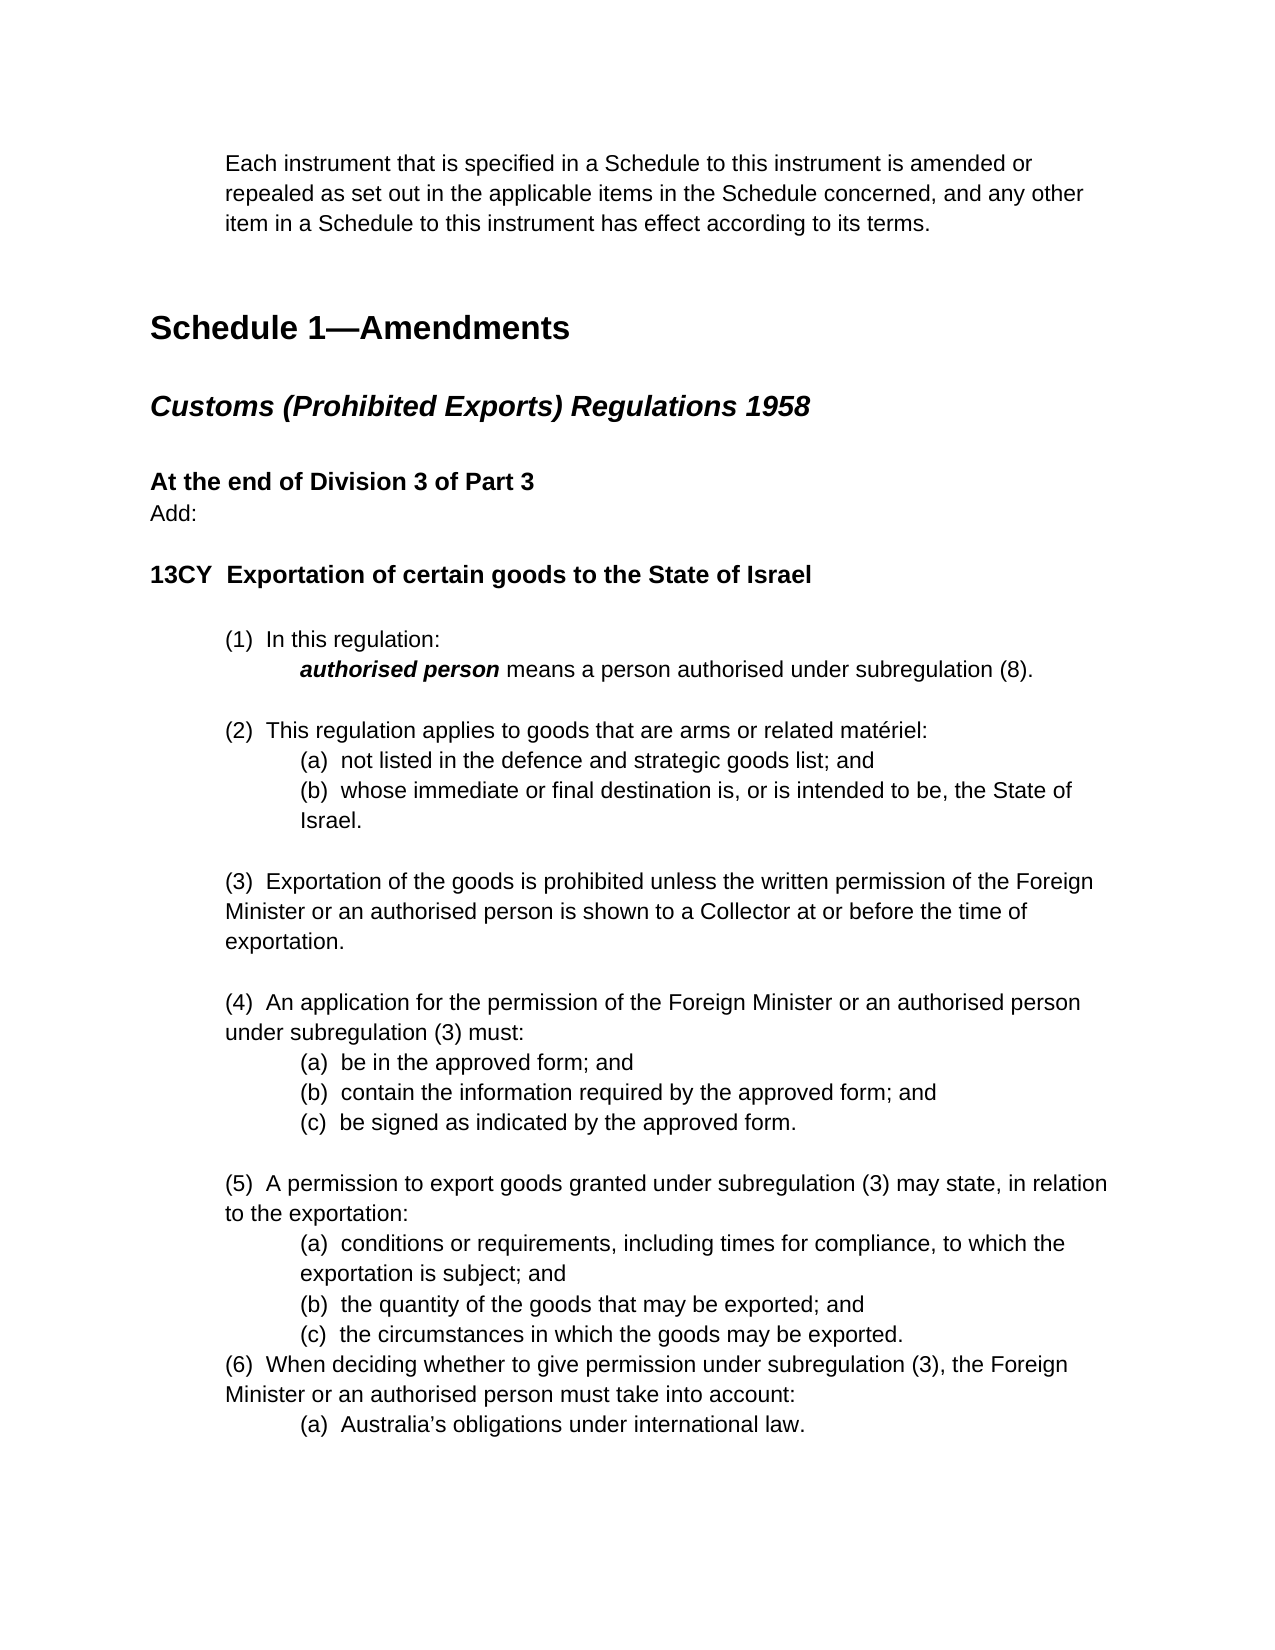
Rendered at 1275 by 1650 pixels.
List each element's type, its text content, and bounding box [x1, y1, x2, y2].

text (1) In this regulation: [150, 626, 1125, 652]
text Add: [150, 499, 1125, 526]
text (b) the quantity of the goods that may be exported; and [150, 1291, 1125, 1317]
text 13CY Exportation of certain goods to the State of Israel [150, 560, 1125, 589]
text (b) whose immediate or final destination is, or is intended to be, the State of Israel. [300, 777, 1125, 834]
text (b) contain the information required by the approved form; and [150, 1079, 1125, 1106]
text (c) the circumstances in which the goods may be exported. [150, 1321, 1125, 1347]
text At the end of Division 3 of Part 3 [150, 467, 1125, 495]
text (a) be in the approved form; and [150, 1049, 1125, 1075]
text (5) A permission to export goods granted under subregulation (3) may state, in relation to the exportation: [225, 1170, 1125, 1226]
text (a) conditions or requirements, including times for compliance, to which the exportation is subject; and [300, 1230, 1125, 1287]
text (4) An application for the permission of the Foreign Minister or an authorised person under subregulation (3) must: [225, 988, 1125, 1045]
text (2) This regulation applies to goods that are arms or related matériel: [150, 717, 1125, 743]
subtitle Schedule 1—Amendments [150, 308, 1125, 347]
text (6) When deciding whether to give permission under subregulation (3), the Foreign Minister or an authorised person must take into account: [225, 1351, 1125, 1408]
text Customs (Prohibited Exports) Regulations 1958 [150, 389, 1125, 423]
text Each instrument that is specified in a Schedule to this instrument is amended or repealed as set out in the applicable items in the Schedule concerned, and any other item in a Schedule to this instrument has effect according to its terms. [225, 150, 1125, 237]
text (a) not listed in the defence and strategic goods list; and [150, 747, 1125, 773]
text (c) be signed as indicated by the approved form. [150, 1109, 1125, 1136]
text (3) Exportation of the goods is prohibited unless the written permission of the Foreign Minister or an authorised person is shown to a Collector at or before the time of exportation. [225, 868, 1125, 954]
text (a) Australia’s obligations under international law. [150, 1411, 1125, 1438]
text authorised person means a person authorised under subregulation (8). [225, 656, 1125, 683]
